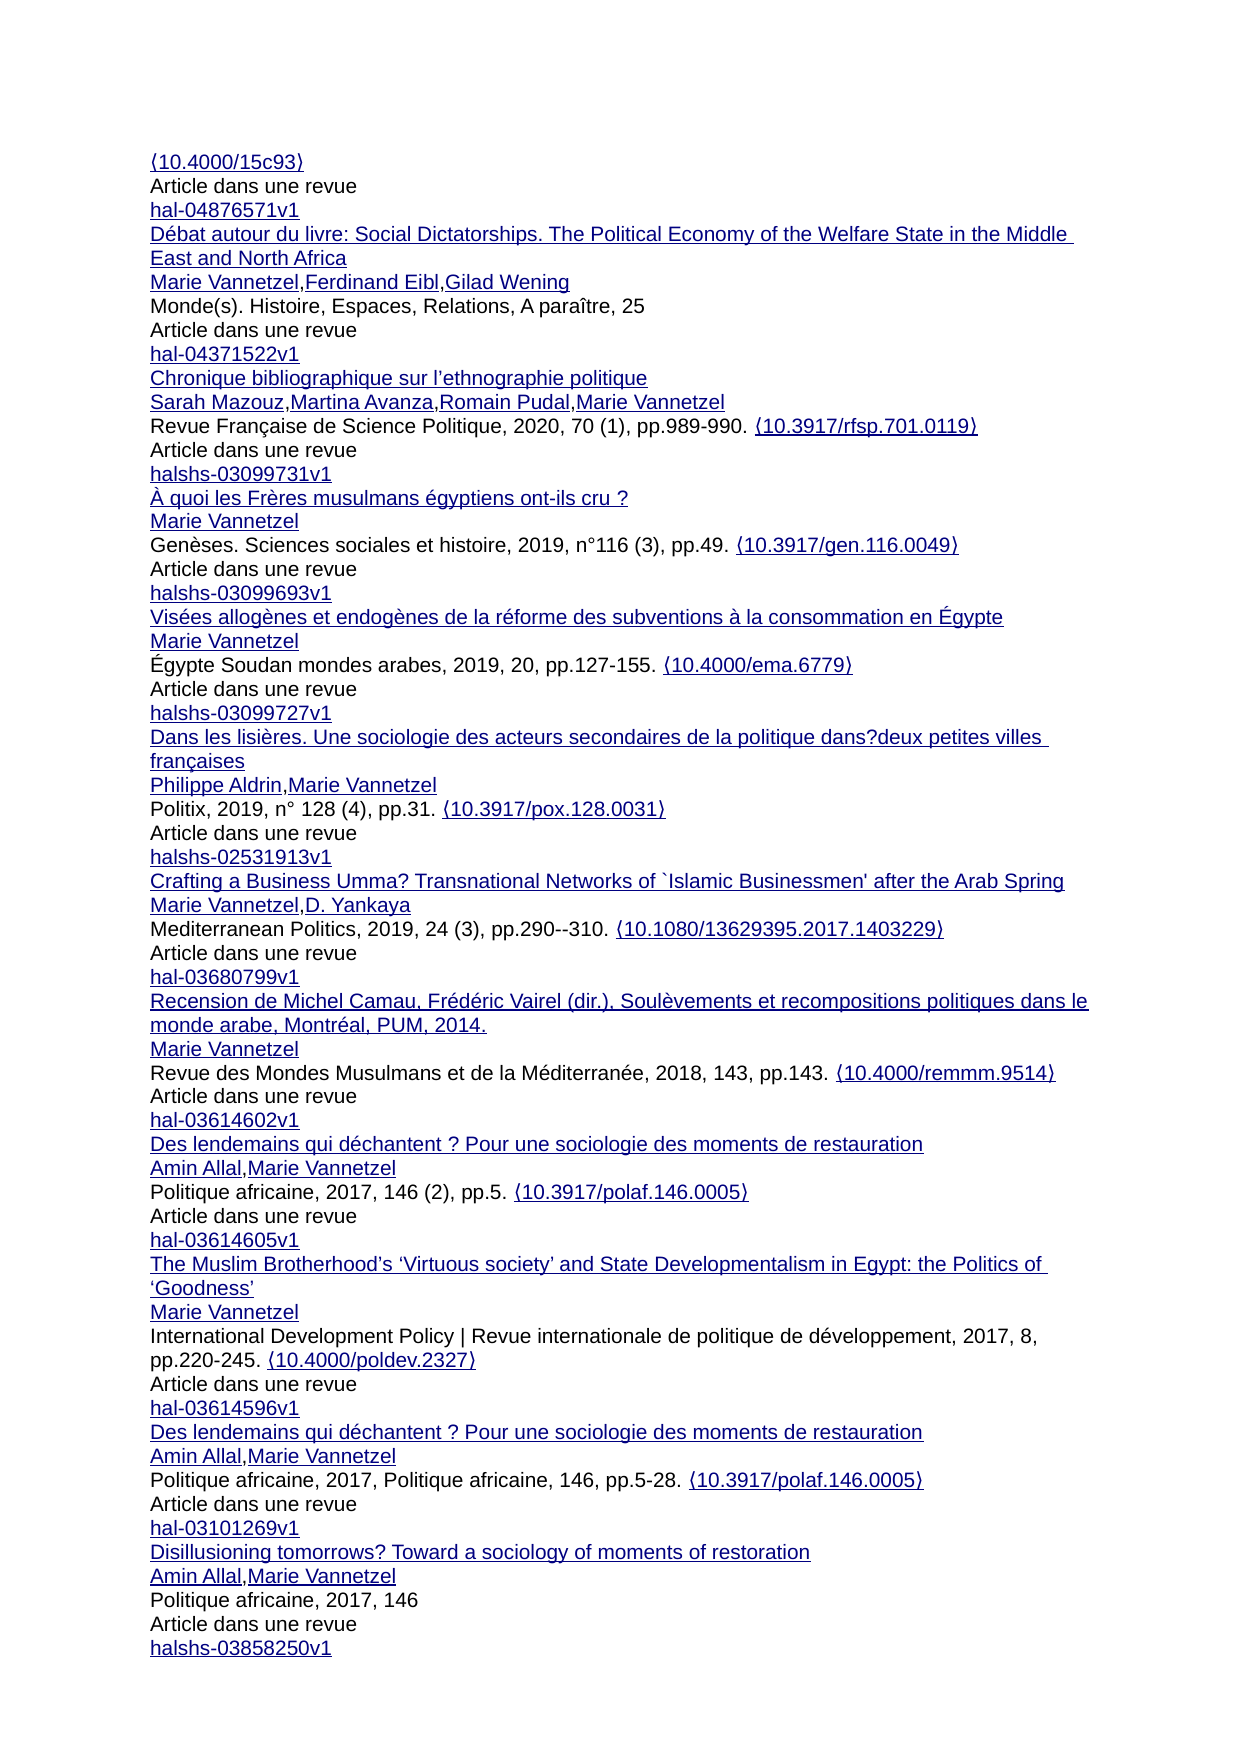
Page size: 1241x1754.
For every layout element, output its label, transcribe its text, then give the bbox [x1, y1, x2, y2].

table_cell Des lendemains qui déchantent ? Pour une sociologie des moments de restauration Amin Allal,Marie Vannetzel Politique africaine, 2017, 146 (2), pp.5. ⟨10.3917/polaf.146.0005⟩ Article dans une revue hal-03614605v1 [150, 1132, 1090, 1252]
table_cell Visées allogènes et endogènes de la réforme des subventions à la consommation en Égypte Marie Vannetzel Égypte Soudan mondes arabes, 2019, 20, pp.127-155. ⟨10.4000/ema.6779⟩ Article dans une revue halshs-03099727v1 [150, 605, 1090, 725]
table_cell Crafting a Business Umma? Transnational Networks of `Islamic Businessmen' after the Arab Spring Marie Vannetzel,D. Yankaya Mediterranean Politics, 2019, 24 (3), pp.290--310. ⟨10.1080/13629395.2017.1403229⟩ Article dans une revue hal-03680799v1 [150, 869, 1090, 988]
table_cell The Muslim Brotherhood’s ‘Virtuous society’ and State Developmentalism in Egypt: the Politics of ‘Goodness’ Marie Vannetzel International Development Policy | Revue internationale de politique de développement, 2017, 8, pp.220-245. ⟨10.4000/poldev.2327⟩ Article dans une revue hal-03614596v1 [150, 1252, 1090, 1420]
table_cell À quoi les Frères musulmans égyptiens ont-ils cru ? Marie Vannetzel Genèses. Sciences sociales et histoire, 2019, n°116 (3), pp.49. ⟨10.3917/gen.116.0049⟩ Article dans une revue halshs-03099693v1 [150, 485, 1090, 605]
table_cell Des lendemains qui déchantent ? Pour une sociologie des moments de restauration Amin Allal,Marie Vannetzel Politique africaine, 2017, Politique africaine, 146, pp.5-28. ⟨10.3917/polaf.146.0005⟩ Article dans une revue hal-03101269v1 [150, 1420, 1090, 1539]
table_cell ⟨10.4000/15c93⟩ Article dans une revue hal-04876571v1 [150, 150, 1090, 222]
table_cell Disillusioning tomorrows? Toward a sociology of moments of restoration Amin Allal,Marie Vannetzel Politique africaine, 2017, 146 Article dans une revue halshs-03858250v1 [150, 1540, 1090, 1659]
table_cell Débat autour du livre: Social Dictatorships. The Political Economy of the Welfare State in the Middle East and North Africa Marie Vannetzel,Ferdinand Eibl,Gilad Wening Monde(s). Histoire, Espaces, Relations, A paraître, 25 Article dans une revue hal-04371522v1 [150, 222, 1090, 366]
table_cell Chronique bibliographique sur l’ethnographie politique Sarah Mazouz,Martina Avanza,Romain Pudal,Marie Vannetzel Revue Française de Science Politique, 2020, 70 (1), pp.989-990. ⟨10.3917/rfsp.701.0119⟩ Article dans une revue halshs-03099731v1 [150, 366, 1090, 485]
table_cell Dans les lisières. Une sociologie des acteurs secondaires de la politique dans?deux petites villes françaises Philippe Aldrin,Marie Vannetzel Politix, 2019, n° 128 (4), pp.31. ⟨10.3917/pox.128.0031⟩ Article dans une revue halshs-02531913v1 [150, 725, 1090, 869]
table_cell Recension de Michel Camau, Frédéric Vairel (dir.), Soulèvements et recompositions politiques dans le monde arabe, Montréal, PUM, 2014. Marie Vannetzel Revue des Mondes Musulmans et de la Méditerranée, 2018, 143, pp.143. ⟨10.4000/remmm.9514⟩ Article dans une revue hal-03614602v1 [150, 989, 1090, 1132]
